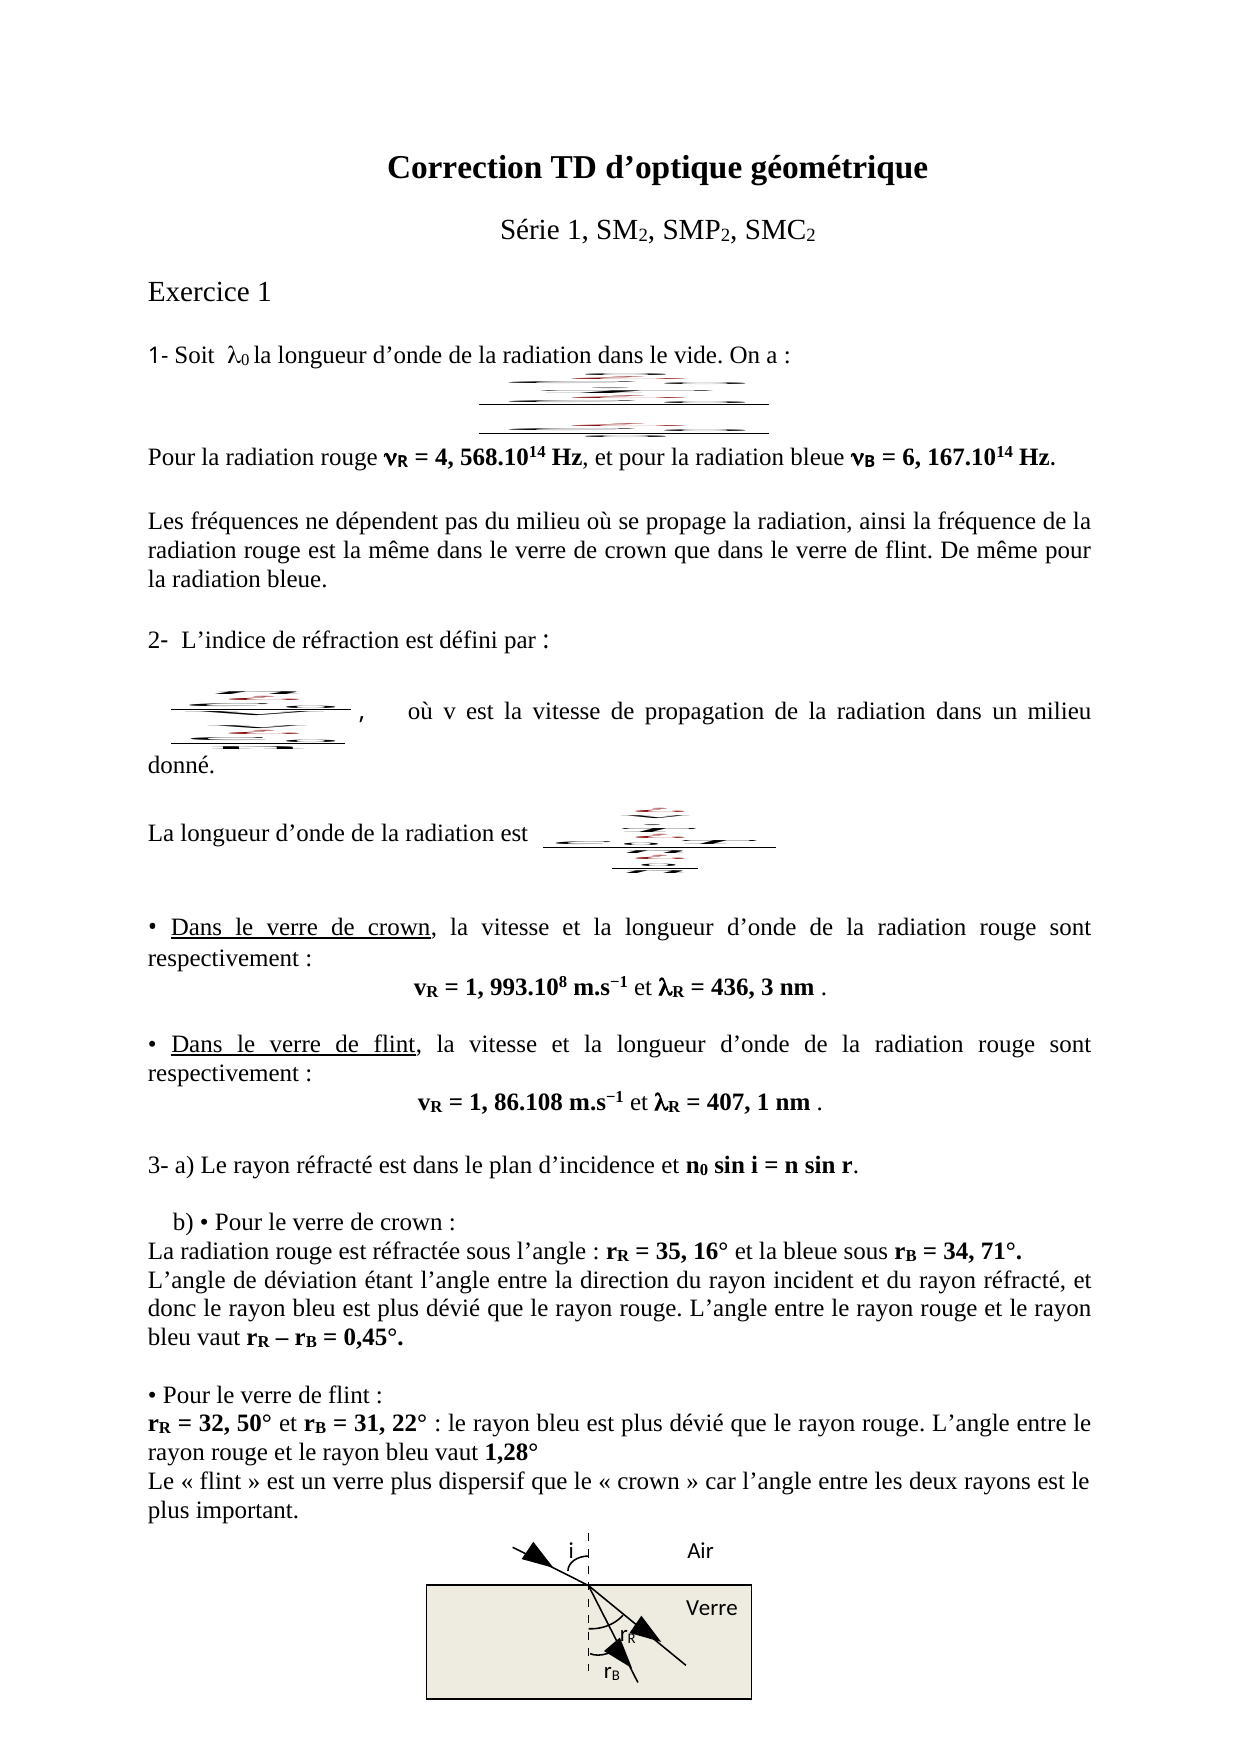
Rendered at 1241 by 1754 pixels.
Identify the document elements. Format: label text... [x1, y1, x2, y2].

text rR = 32, 50° et rB = 31, 22° : le rayon bleu est plus dévié que le rayon rouge. L’angle entre le rayon rouge et le rayon bleu vaut 1,28° [148, 1408, 1093, 1466]
text • Dans le verre de crown, la vitesse et la longueur d’onde de la radiation rouge sont respectivement : [148, 909, 1093, 972]
text , où v est la vitesse de propagation de la radiation dans un milieu donné. [148, 689, 1093, 779]
text 1- Soit 0 la longueur d’onde de la radiation dans le vide. On a : [148, 337, 1093, 371]
text • Dans le verre de flint, la vitesse et la longueur d’onde de la radiation rouge sont respectivement : [148, 1029, 1093, 1087]
text b) • Pour le verre de crown : [148, 1207, 1093, 1236]
text • Pour le verre de flint : [148, 1380, 1093, 1408]
text Les fréquences ne dépendent pas du milieu où se propage la radiation, ainsi la fréquence de la radiation rouge est la même dans le verre de crown que dans le verre de flint. De même pour la radiation bleue. [148, 506, 1093, 592]
text L’angle de déviation étant l’angle entre la direction du rayon incident et du rayon réfracté, et donc le rayon bleu est plus dévié que le rayon rouge. L’angle entre le rayon rouge et le rayon bleu vaut rR – rB = 0,45°. [148, 1265, 1093, 1351]
text Le « flint » est un verre plus dispersif que le « crown » car l’angle entre les deux rayons est le plus important. [148, 1466, 1093, 1523]
text vR = 1, 86.108 m.s−1 et R = 407, 1 nm . [148, 1087, 1093, 1116]
text Série 1, SM2, SMP2, SMC2 [223, 212, 1093, 246]
text Pour la radiation rouge R = 4, 568.1014 Hz, et pour la radiation bleue B = 6, 167.1014 Hz. [148, 438, 1093, 472]
text 3- a) Le rayon réfracté est dans le plan d’incidence et n0 sin i = n sin r. [148, 1150, 1093, 1178]
text 2- L’indice de réfraction est défini par : [148, 621, 1093, 655]
text Exercice 1 [148, 274, 1093, 308]
text La longueur d’onde de la radiation est [148, 808, 1093, 875]
text vR = 1, 993.108 m.s−1 et R = 436, 3 nm . [148, 972, 1093, 1001]
text Correction TD d’optique géométrique [223, 148, 1093, 186]
text La radiation rouge est réfractée sous l’angle : rR = 35, 16° et la bleue sous rB = 34, 71°. [148, 1236, 1093, 1265]
